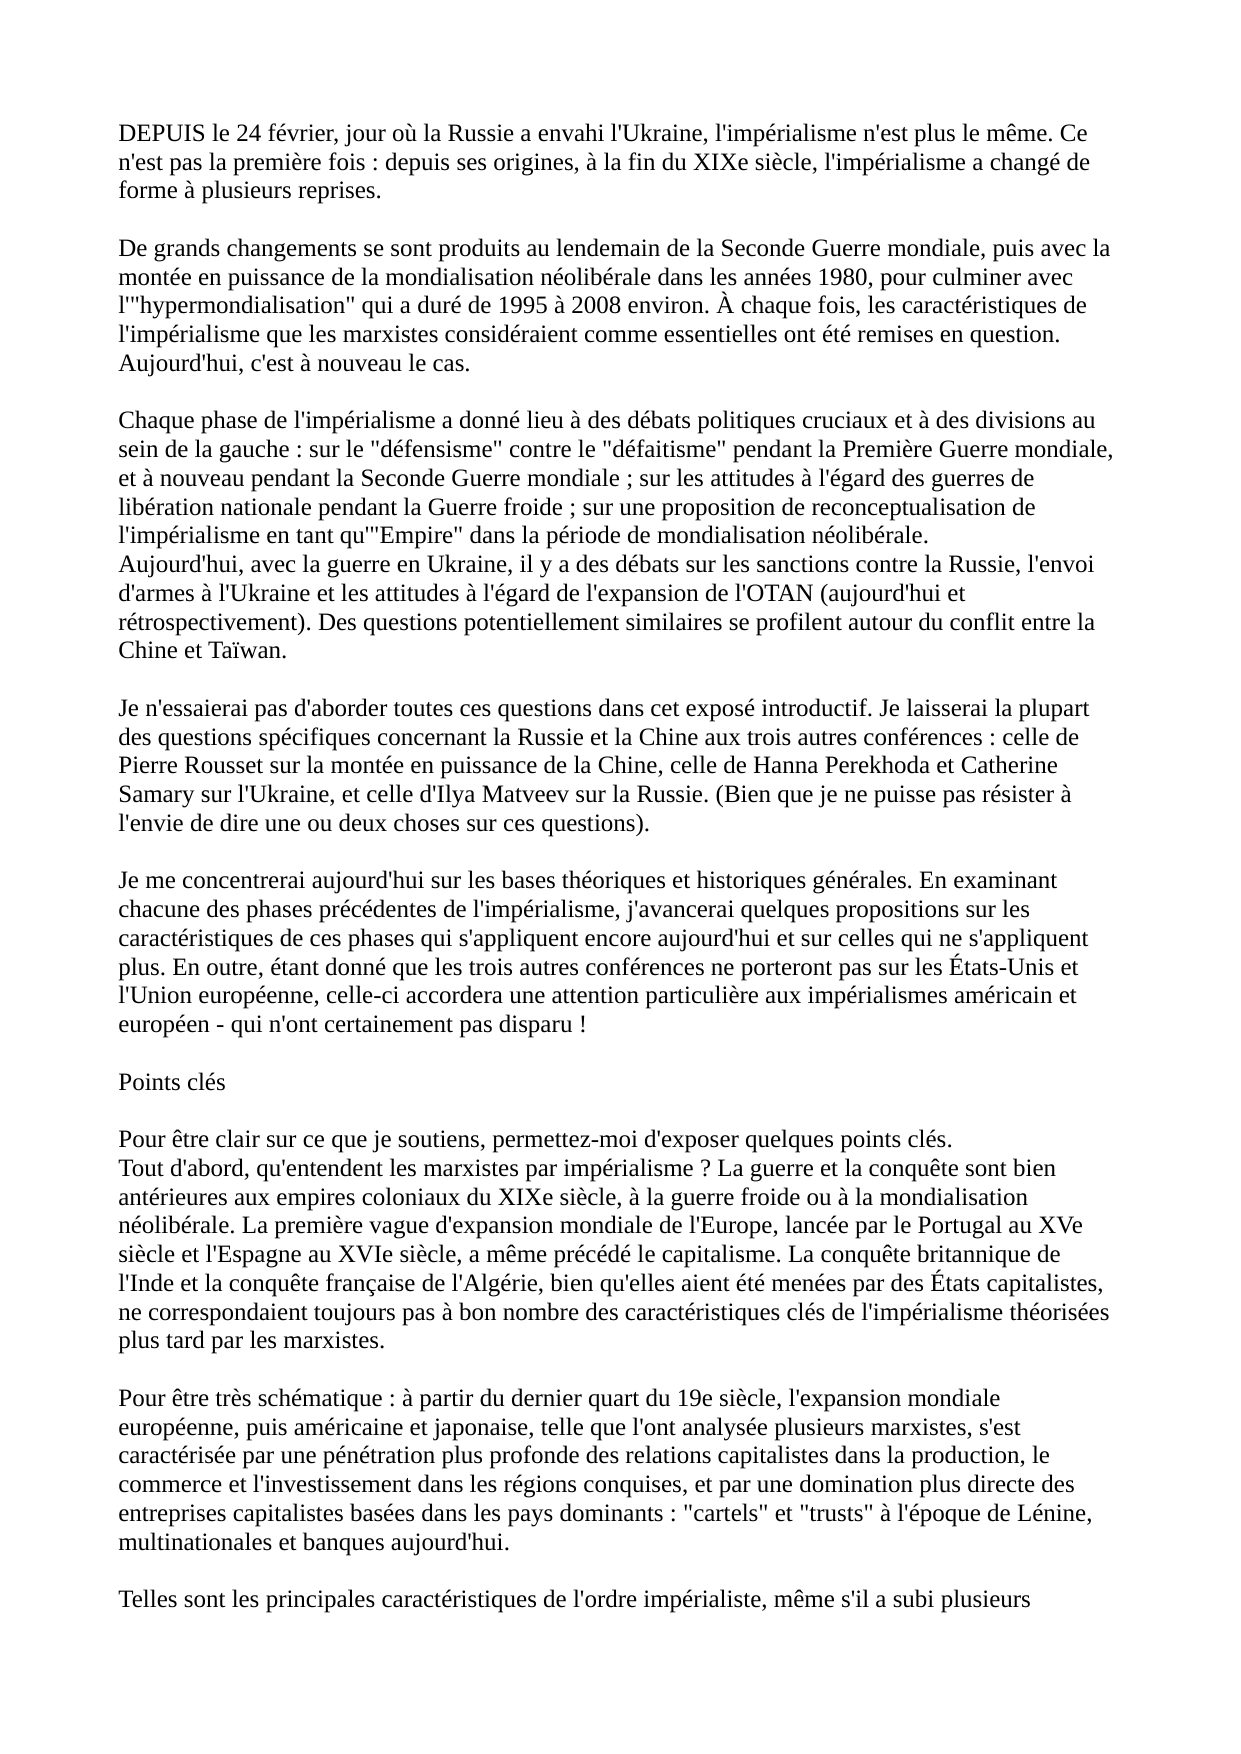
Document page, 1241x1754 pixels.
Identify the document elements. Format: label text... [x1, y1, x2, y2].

text DEPUIS le 24 février, jour où la Russie a envahi l'Ukraine, l'impérialisme n'est plus le même. Ce n'est pas la première fois : depuis ses origines, à la fin du XIXe siècle, l'impérialisme a changé de forme à plusieurs reprises. De grands changements se sont produits au lendemain de la Seconde Guerre mondiale, puis avec la montée en puissance de la mondialisation néolibérale dans les années 1980, pour culminer avec l'"hypermondialisation" qui a duré de 1995 à 2008 environ. À chaque fois, les caractéristiques de l'impérialisme que les marxistes considéraient comme essentielles ont été remises en question. Aujourd'hui, c'est à nouveau le cas. Chaque phase de l'impérialisme a donné lieu à des débats politiques cruciaux et à des divisions au sein de la gauche : sur le "défensisme" contre le "défaitisme" pendant la Première Guerre mondiale, et à nouveau pendant la Seconde Guerre mondiale ; sur les attitudes à l'égard des guerres de libération nationale pendant la Guerre froide ; sur une proposition de reconceptualisation de l'impérialisme en tant qu'"Empire" dans la période de mondialisation néolibérale. Aujourd'hui, avec la guerre en Ukraine, il y a des débats sur les sanctions contre la Russie, l'envoi d'armes à l'Ukraine et les attitudes à l'égard de l'expansion de l'OTAN (aujourd'hui et rétrospectivement). Des questions potentiellement similaires se profilent autour du conflit entre la Chine et Taïwan. Je n'essaierai pas d'aborder toutes ces questions dans cet exposé introductif. Je laisserai la plupart des questions spécifiques concernant la Russie et la Chine aux trois autres conférences : celle de Pierre Rousset sur la montée en puissance de la Chine, celle de Hanna Perekhoda et Catherine Samary sur l'Ukraine, et celle d'Ilya Matveev sur la Russie. (Bien que je ne puisse pas résister à l'envie de dire une ou deux choses sur ces questions). Je me concentrerai aujourd'hui sur les bases théoriques et historiques générales. En examinant chacune des phases précédentes de l'impérialisme, j'avancerai quelques propositions sur les caractéristiques de ces phases qui s'appliquent encore aujourd'hui et sur celles qui ne s'appliquent plus. En outre, étant donné que les trois autres conférences ne porteront pas sur les États-Unis et l'Union européenne, celle-ci accordera une attention particulière aux impérialismes américain et européen - qui n'ont certainement pas disparu ! Points clés Pour être clair sur ce que je soutiens, permettez-moi d'exposer quelques points clés. Tout d'abord, qu'entendent les marxistes par impérialisme ? La guerre et la conquête sont bien antérieures aux empires coloniaux du XIXe siècle, à la guerre froide ou à la mondialisation néolibérale. La première vague d'expansion mondiale de l'Europe, lancée par le Portugal au XVe siècle et l'Espagne au XVIe siècle, a même précédé le capitalisme. La conquête britannique de l'Inde et la conquête française de l'Algérie, bien qu'elles aient été menées par des États capitalistes, ne correspondaient toujours pas à bon nombre des caractéristiques clés de l'impérialisme théorisées plus tard par les marxistes. Pour être très schématique : à partir du dernier quart du 19e siècle, l'expansion mondiale européenne, puis américaine et japonaise, telle que l'ont analysée plusieurs marxistes, s'est caractérisée par une pénétration plus profonde des relations capitalistes dans la production, le commerce et l'investissement dans les régions conquises, et par une domination plus directe des entreprises capitalistes basées dans les pays dominants : "cartels" et "trusts" à l'époque de Lénine, multinationales et banques aujourd'hui. Telles sont les principales caractéristiques de l'ordre impérialiste, même s'il a subi plusieurs [118, 118, 1122, 1613]
